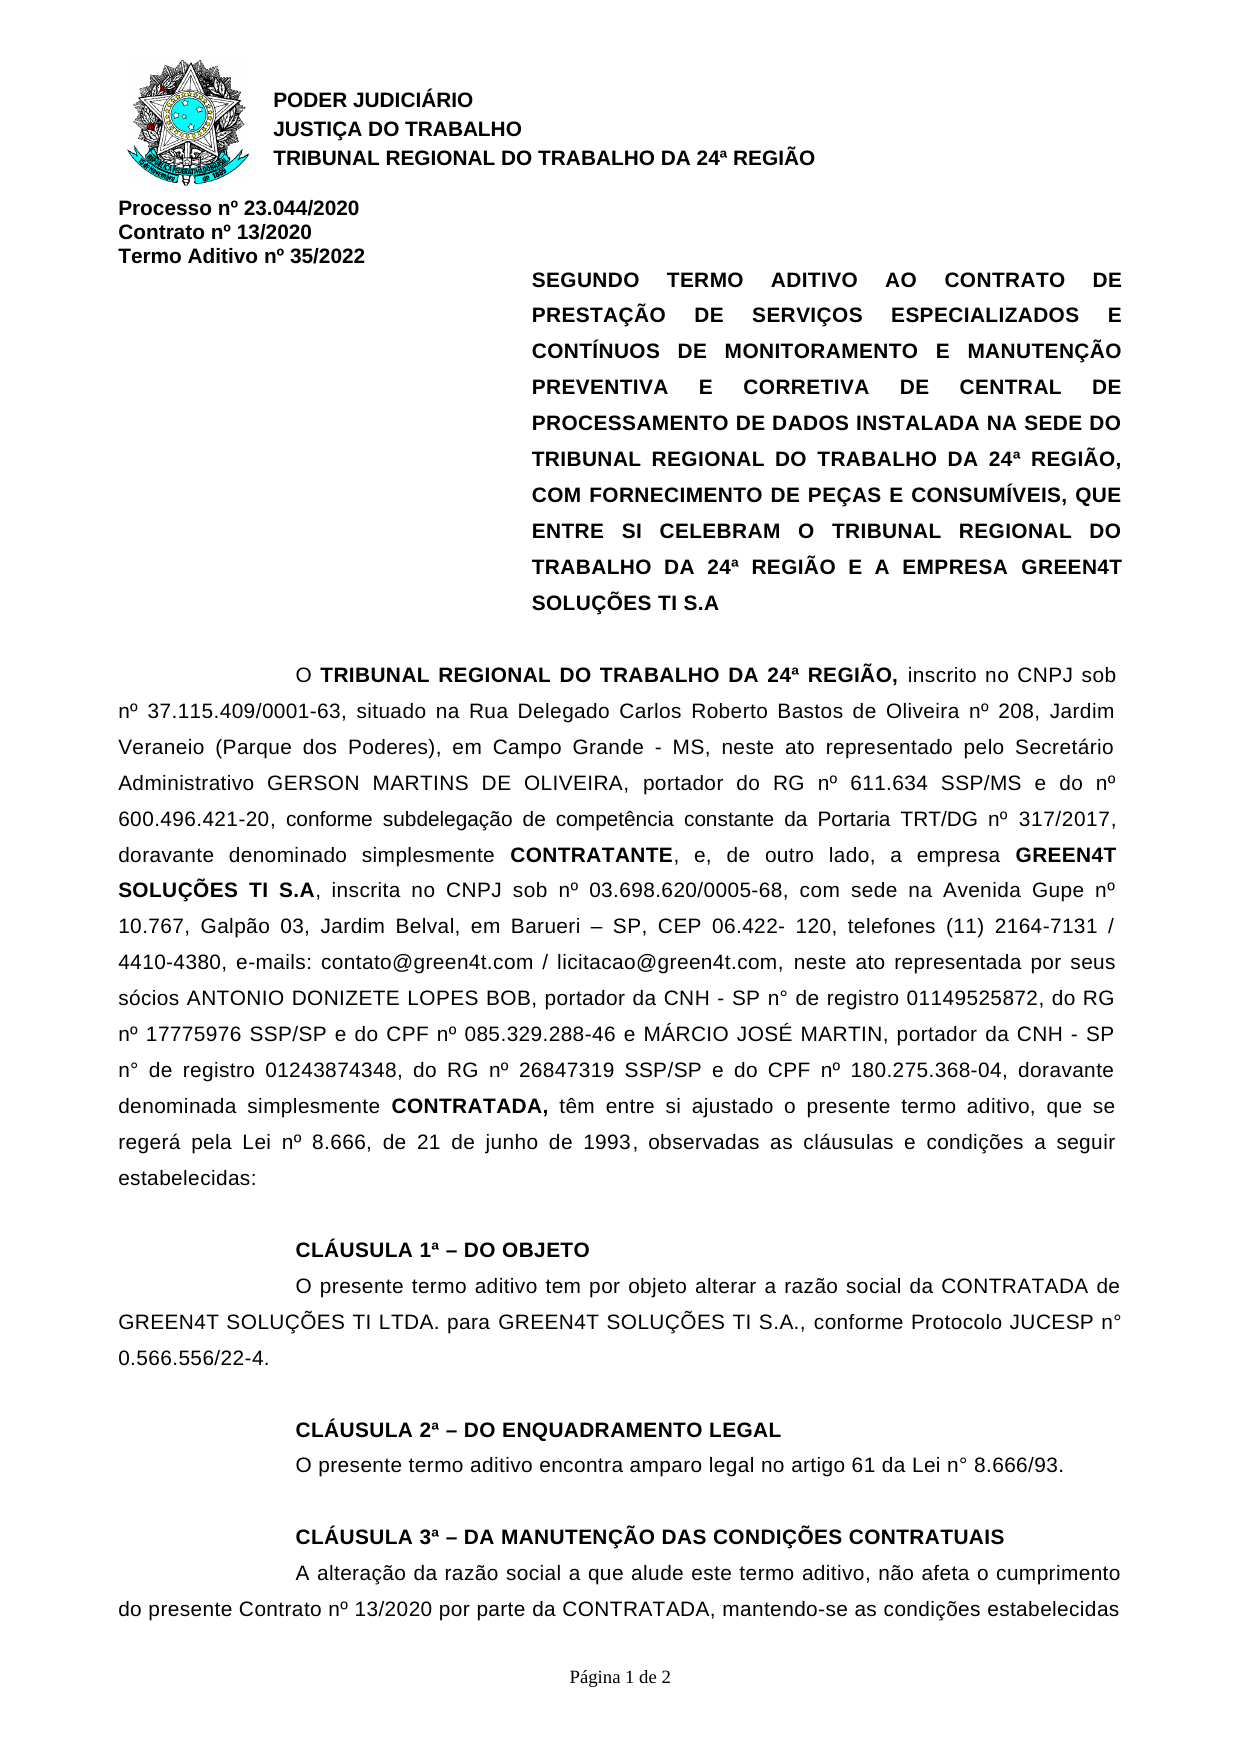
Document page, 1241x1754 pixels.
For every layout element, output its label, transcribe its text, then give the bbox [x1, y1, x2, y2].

picture [126, 59, 251, 186]
text O presente termo aditivo encontra amparo legal no artigo 61 da Lei n° 8.666/93. [118, 1453, 1122, 1477]
text SEGUNDO TERMO ADITIVO AO CONTRATO DE PRESTAÇÃO DE SERVIÇOS ESPECIALIZADOS E CONTÍNUOS DE MONITORAMENTO E MANUTENÇÃO PREVENTIVA E CORRETIVA DE CENTRAL DE PROCESSAMENTO DE DADOS INSTALADA NA SEDE DO TRIBUNAL REGIONAL DO TRABALHO DA 24ª REGIÃO, COM FORNECIMENTO DE PEÇAS E CONSUMÍVEIS, QUE ENTRE SI CELEBRAM O TRIBUNAL REGIONAL DO TRABALHO DA 24ª REGIÃO E A EMPRESA GREEN4T SOLUÇÕES TI S.A [532, 267, 1122, 615]
text O presente termo aditivo tem por objeto alterar a razão social da CONTRATADA de GREEN4T SOLUÇÕES TI LTDA. para GREEN4T SOLUÇÕES TI S.A., conforme Protocolo JUCESP n° 0.566.556/22-4. [118, 1274, 1122, 1369]
text CLÁUSULA 3ª – DA MANUTENÇÃO DAS CONDIÇÕES CONTRATUAIS [118, 1525, 1122, 1549]
text A alteração da razão social a que alude este termo aditivo, não afeta o cumprimento do presente Contrato nº 13/2020 por parte da CONTRATADA, mantendo-se as condições estabelecidas [118, 1561, 1122, 1621]
text CLÁUSULA 1ª – DO OBJETO [118, 1238, 1122, 1262]
text O TRIBUNAL REGIONAL DO TRABALHO DA 24ª REGIÃO, inscrito no CNPJ sob nº 37.115.409/0001-63, situado na Rua Delegado Carlos Roberto Bastos de Oliveira nº 208, Jardim Veraneio (Parque dos Poderes), em Campo Grande - MS, neste ato representado pelo Secretário Administrativo GERSON MARTINS DE OLIVEIRA, portador do RG nº 611.634 SSP/MS e do nº 600.496.421-20, conforme subdelegação de competência constante da Portaria TRT/DG nº 317/2017, doravante denominado simplesmente CONTRATANTE, e, de outro lado, a empresa GREEN4T SOLUÇÕES TI S.A, inscrita no CNPJ sob nº 03.698.620/0005-68, com sede na Avenida Gupe nº 10.767, Galpão 03, Jardim Belval, em Barueri – SP, CEP 06.422- 120, telefones (11) 2164-7131 / 4410-4380, e-mails: contato@green4t.com / licitacao@green4t.com, neste ato representada por seus sócios ANTONIO DONIZETE LOPES BOB, portador da CNH - SP n° de registro 01149525872, do RG nº 17775976 SSP/SP e do CPF nº 085.329.288-46 e MÁRCIO JOSÉ MARTIN, portador da CNH - SP n° de registro 01243874348, do RG nº 26847319 SSP/SP e do CPF nº 180.275.368-04, doravante denominada simplesmente CONTRATADA, têm entre si ajustado o presente termo aditivo, que se regerá pela Lei nº 8.666, de 21 de junho de 1993, observadas as cláusulas e condições a seguir estabelecidas: [118, 663, 1116, 1190]
text CLÁUSULA 2ª – DO ENQUADRAMENTO LEGAL [118, 1417, 1122, 1441]
